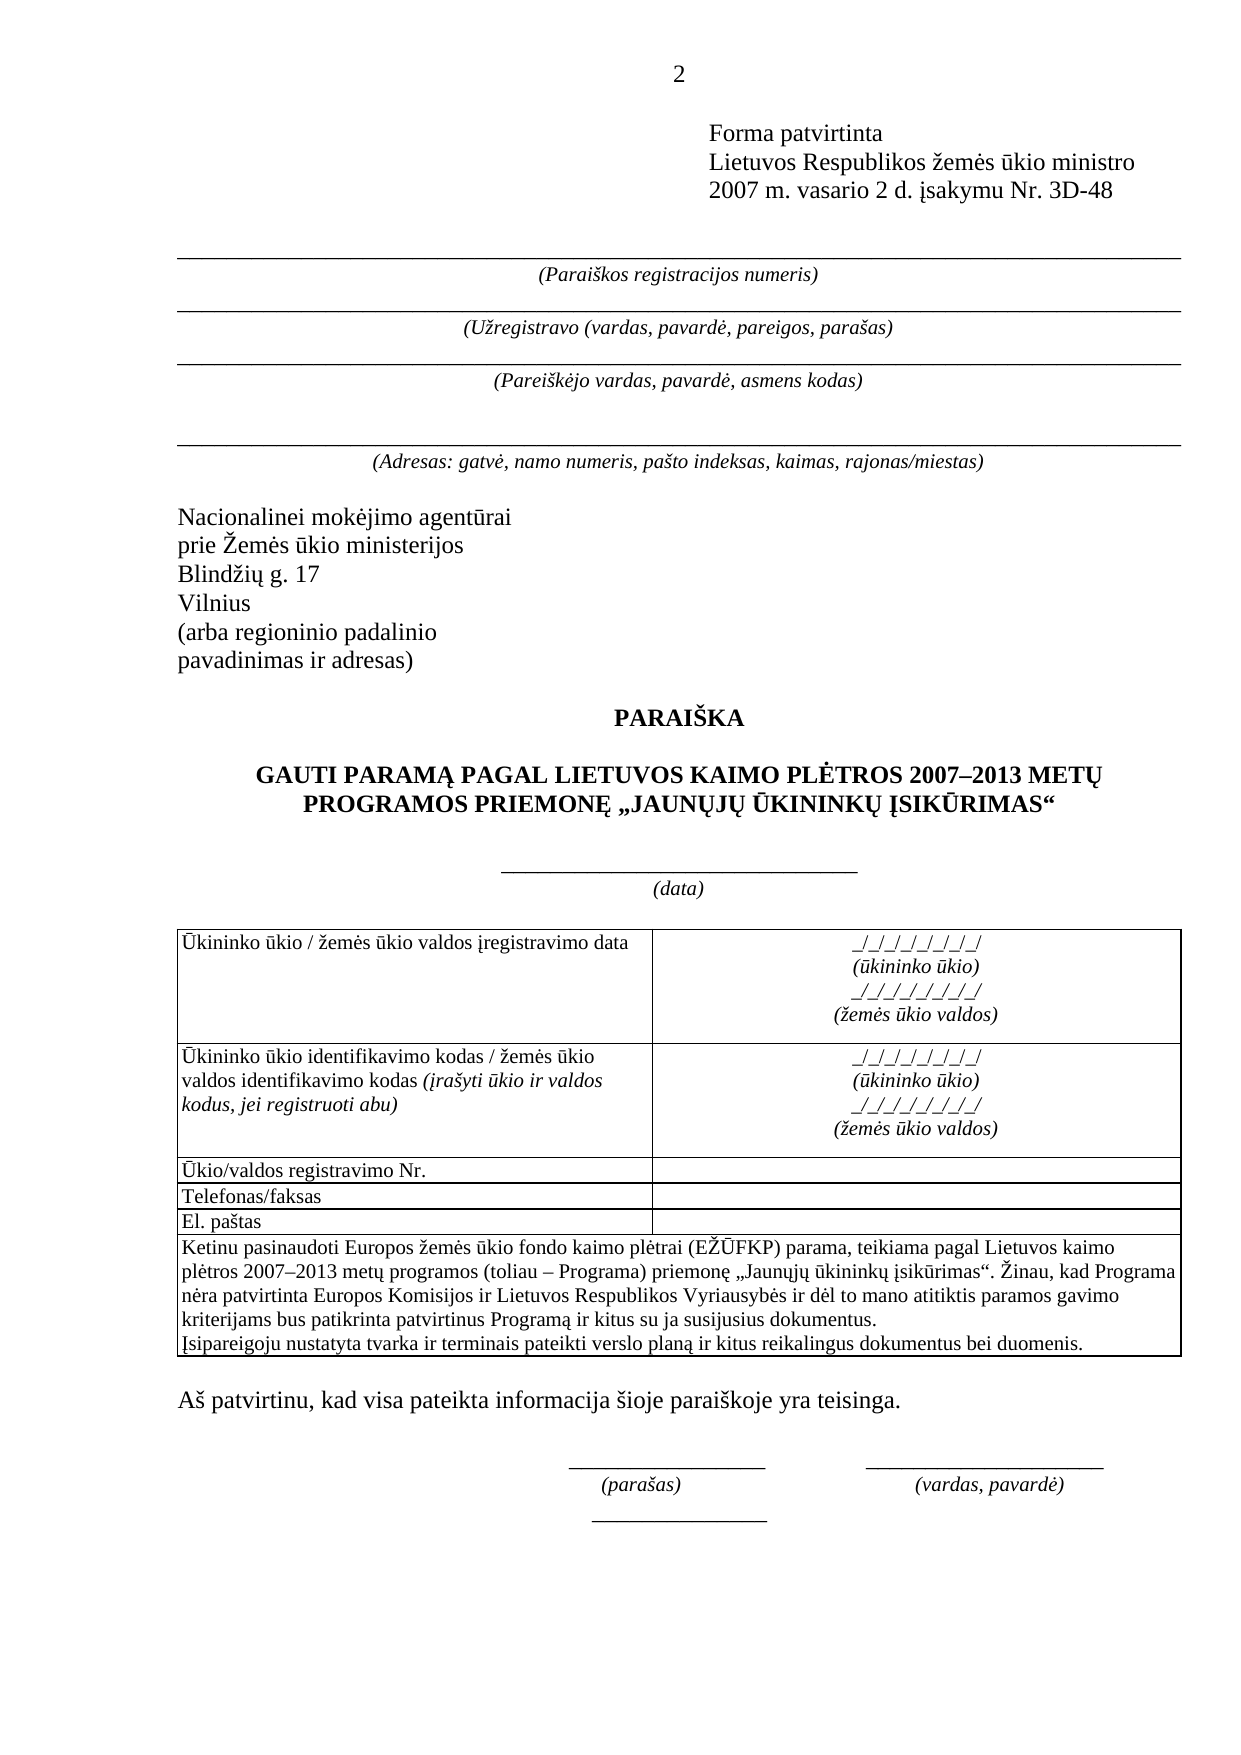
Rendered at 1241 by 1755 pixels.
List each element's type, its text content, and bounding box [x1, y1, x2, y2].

text (arba regioninio padalinio [177, 617, 1181, 646]
text prie Žemės ūkio ministerijos [177, 531, 1181, 559]
text (data) [177, 876, 1181, 900]
text (Paraiškos registracijos numeris) [177, 262, 1181, 286]
text 2007 m. vasario 2 d. įsakymu Nr. 3D-48 [177, 176, 1181, 204]
table_cell _/_/_/_/_/_/_/_/ (ūkininko ūkio) _/_/_/_/_/_/_/_/ (žemės ūkio valdos) [653, 1044, 1180, 1157]
text (parašas) (vardas, pavardė) [527, 1472, 1181, 1496]
text ______________ [177, 1496, 1181, 1525]
text Nacionalinei mokėjimo agentūrai [177, 502, 1181, 531]
text Vilnius [177, 588, 1181, 617]
table_cell [653, 1158, 657, 1182]
table_header _/_/_/_/_/_/_/_/ (ūkininko ūkio) _/_/_/_/_/_/_/_/ (žemės ūkio valdos) [653, 930, 1180, 1042]
table_cell [653, 1184, 657, 1208]
text (Užregistravo (vardas, pavardė, pareigos, parašas) [177, 315, 1181, 339]
text Aš patvirtinu, kad visa pateikta informacija šioje paraiškoje yra teisinga. [177, 1386, 1181, 1414]
table_cell Ūkininko ūkio identifikavimo kodas / žemės ūkio valdos identifikavimo kodas (įrašyti ūkio ir valdos kodus, jei registruoti abu) [178, 1044, 652, 1157]
table_cell [653, 1210, 657, 1233]
text pavadinimas ir adresas) [177, 646, 1181, 674]
text (Pareiškėjo vardas, pavardė, asmens kodas) [177, 367, 1181, 392]
text Forma patvirtinta [177, 118, 1181, 147]
text Lietuvos Respublikos žemės ūkio ministro [177, 147, 1181, 176]
table_header Ūkininko ūkio / žemės ūkio valdos įregistravimo data [178, 930, 652, 1042]
text PARAIŠKA [177, 703, 1181, 732]
text Blindžių g. 17 [177, 559, 1181, 588]
text GAUTI PARAMĄ PAGAL LIETUVOS KAIMO PLĖTROS 2007–2013 METŲ PROGRAMOS PRIEMONĘ „JAUNŲJŲ ŪKININKŲ ĮSIKŪRIMAS“ [177, 761, 1181, 818]
text (Adresas: gatvė, namo numeris, pašto indeksas, kaimas, rajonas/miestas) [177, 449, 1181, 473]
